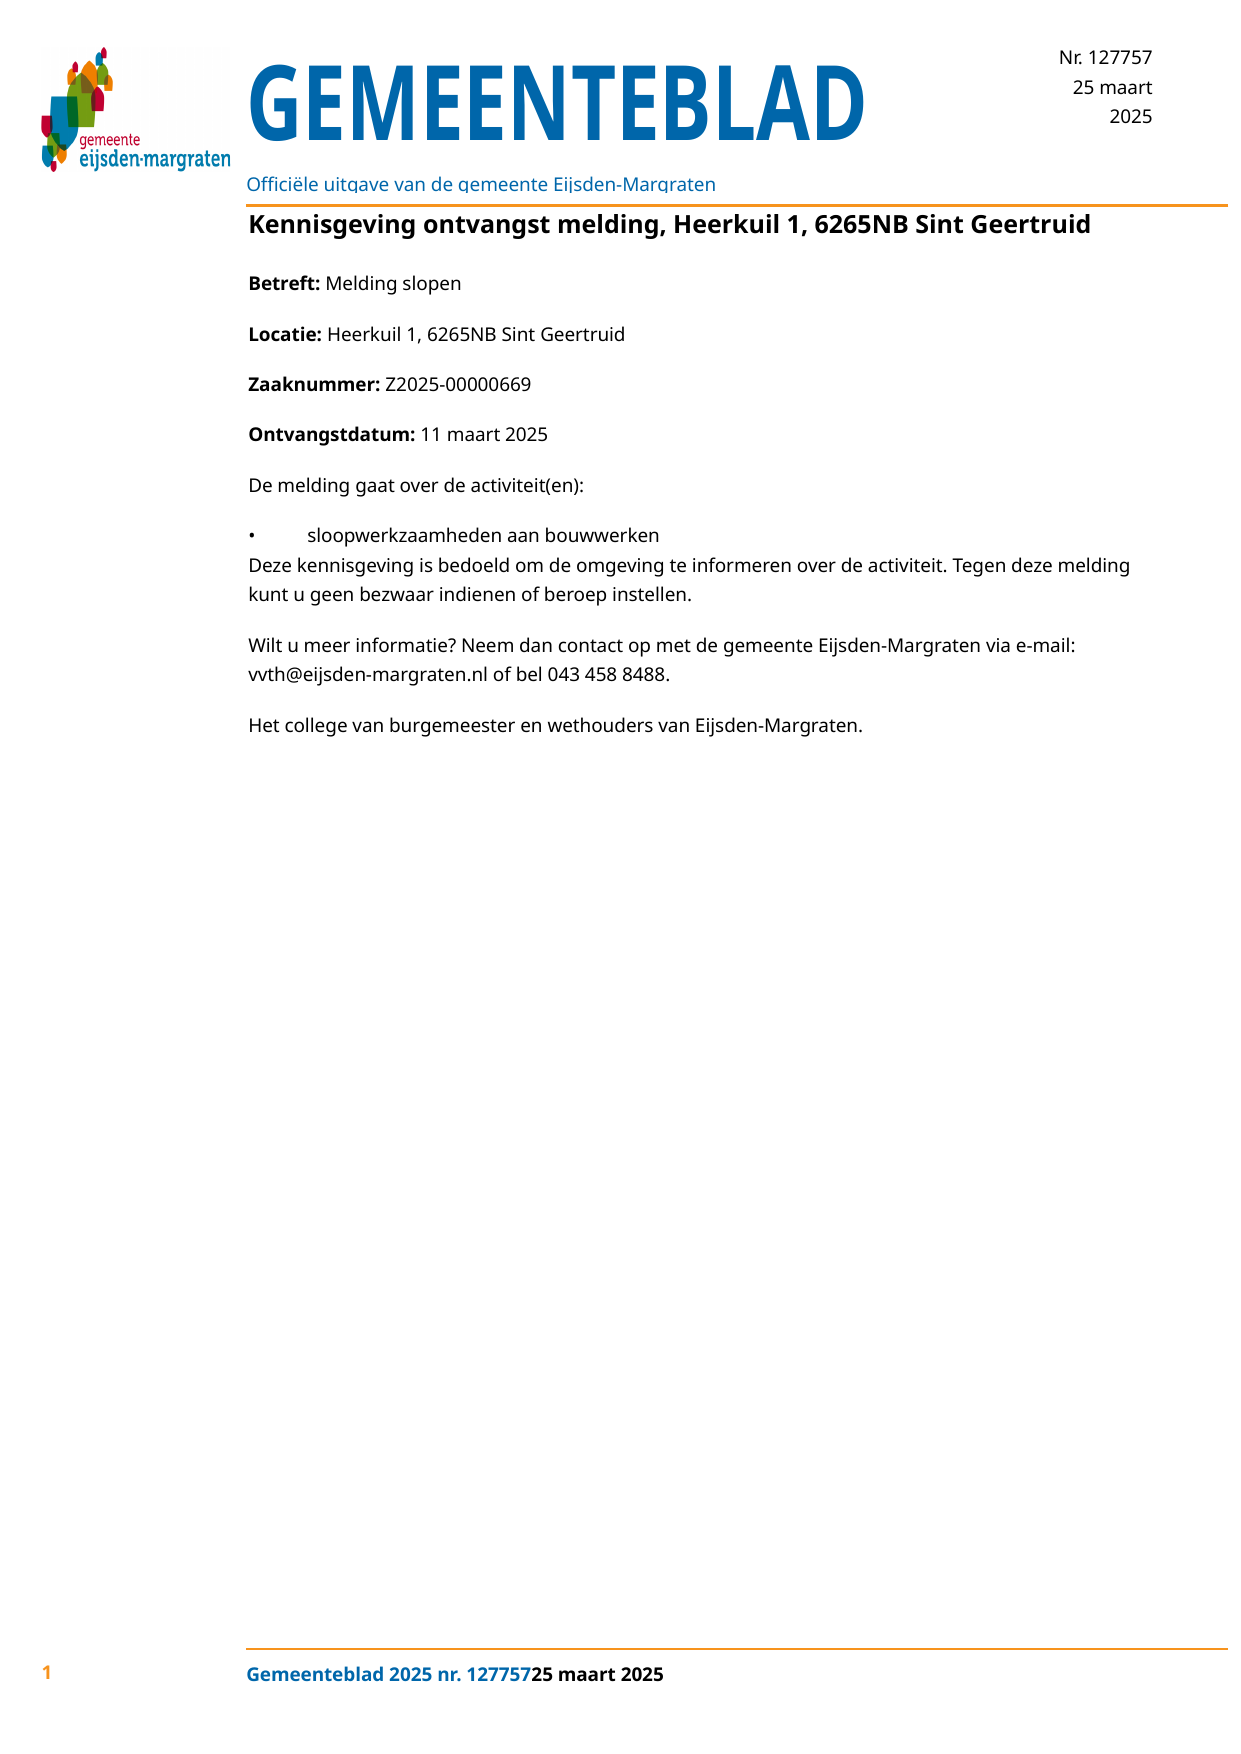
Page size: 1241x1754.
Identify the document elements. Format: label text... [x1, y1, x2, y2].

text Zaaknummer: Z2025-00000669 [248, 371, 1152, 397]
text Locatie: Heerkuil 1, 6265NB Sint Geertruid [248, 321, 1152, 346]
text Ontvangstdatum: 11 maart 2025 [248, 422, 1152, 447]
text Kennisgeving ontvangst melding, Heerkuil 1, 6265NB Sint Geertruid [248, 207, 1152, 241]
list sloopwerkzaamheden aan bouwwerken [248, 522, 1152, 548]
picture [41, 47, 231, 172]
text Betreft: Melding slopen [248, 270, 1152, 296]
text Het college van burgemeester en wethouders van Eijsden-Margraten. [248, 712, 1152, 738]
text De melding gaat over de activiteit(en): [248, 472, 1152, 498]
text Wilt u meer informatie? Neem dan contact op met de gemeente Eijsden-Margraten via e-mail: vvth@eijsden-margraten.nl of bel 043 458 8488. [248, 632, 1152, 687]
text Deze kennisgeving is bedoeld om de omgeving te informeren over de activiteit. Tegen deze melding kunt u geen bezwaar indienen of beroep instellen. [248, 552, 1152, 607]
